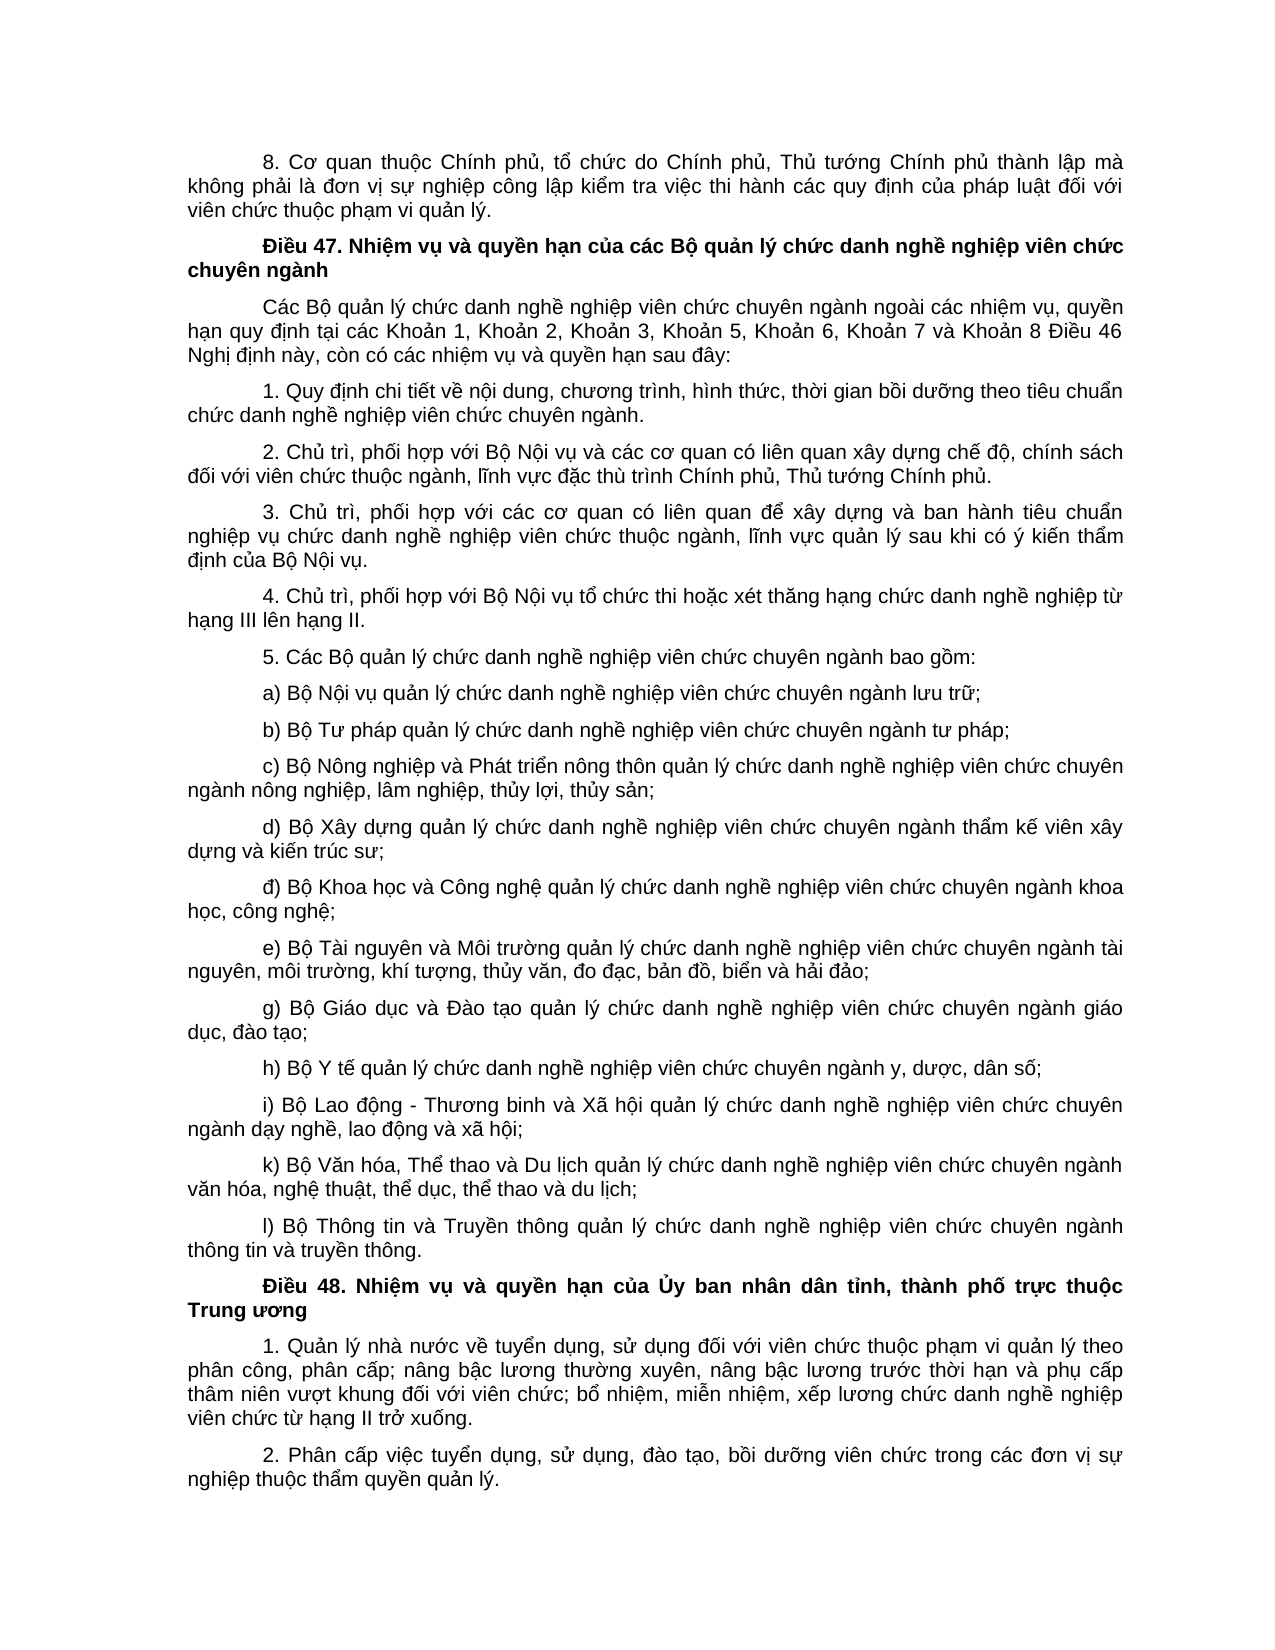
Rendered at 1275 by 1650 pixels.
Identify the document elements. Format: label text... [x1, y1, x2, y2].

text 1. Quy định chi tiết về nội dung, chương trình, hình thức, thời gian bồi dưỡng theo tiêu chuẩn chức danh nghề nghiệp viên chức chuyên ngành. [187, 379, 1125, 427]
text e) Bộ Tài nguyên và Môi trường quản lý chức danh nghề nghiệp viên chức chuyên ngành tài nguyên, môi trường, khí tượng, thủy văn, đo đạc, bản đồ, biển và hải đảo; [187, 935, 1125, 983]
text g) Bộ Giáo dục và Đào tạo quản lý chức danh nghề nghiệp viên chức chuyên ngành giáo dục, đào tạo; [187, 996, 1125, 1044]
text h) Bộ Y tế quản lý chức danh nghề nghiệp viên chức chuyên ngành y, dược, dân số; [187, 1056, 1125, 1080]
text c) Bộ Nông nghiệp và Phát triển nông thôn quản lý chức danh nghề nghiệp viên chức chuyên ngành nông nghiệp, lâm nghiệp, thủy lợi, thủy sản; [187, 754, 1125, 802]
text 5. Các Bộ quản lý chức danh nghề nghiệp viên chức chuyên ngành bao gồm: [187, 645, 1125, 669]
text Điều 48. Nhiệm vụ và quyền hạn của Ủy ban nhân dân tỉnh, thành phố trực thuộc Trung ương [187, 1274, 1125, 1322]
text đ) Bộ Khoa học và Công nghệ quản lý chức danh nghề nghiệp viên chức chuyên ngành khoa học, công nghệ; [187, 875, 1125, 923]
text 1. Quản lý nhà nước về tuyển dụng, sử dụng đối với viên chức thuộc phạm vi quản lý theo phân công, phân cấp; nâng bậc lương thường xuyên, nâng bậc lương trước thời hạn và phụ cấp thâm niên vượt khung đối với viên chức; bổ nhiệm, miễn nhiệm, xếp lương chức danh nghề nghiệp viên chức từ hạng II trở xuống. [187, 1334, 1125, 1430]
text Các Bộ quản lý chức danh nghề nghiệp viên chức chuyên ngành ngoài các nhiệm vụ, quyền hạn quy định tại các Khoản 1, Khoản 2, Khoản 3, Khoản 5, Khoản 6, Khoản 7 và Khoản 8 Điều 46 Nghị định này, còn có các nhiệm vụ và quyền hạn sau đây: [187, 295, 1125, 367]
text 2. Phân cấp việc tuyển dụng, sử dụng, đào tạo, bồi dưỡng viên chức trong các đơn vị sự nghiệp thuộc thẩm quyền quản lý. [187, 1443, 1125, 1491]
text 8. Cơ quan thuộc Chính phủ, tổ chức do Chính phủ, Thủ tướng Chính phủ thành lập mà không phải là đơn vị sự nghiệp công lập kiểm tra việc thi hành các quy định của pháp luật đối với viên chức thuộc phạm vi quản lý. [187, 150, 1125, 222]
text 4. Chủ trì, phối hợp với Bộ Nội vụ tổ chức thi hoặc xét thăng hạng chức danh nghề nghiệp từ hạng III lên hạng II. [187, 584, 1125, 632]
text k) Bộ Văn hóa, Thể thao và Du lịch quản lý chức danh nghề nghiệp viên chức chuyên ngành văn hóa, nghệ thuật, thể dục, thể thao và du lịch; [187, 1153, 1125, 1201]
text i) Bộ Lao động - Thương binh và Xã hội quản lý chức danh nghề nghiệp viên chức chuyên ngành dạy nghề, lao động và xã hội; [187, 1093, 1125, 1141]
text d) Bộ Xây dựng quản lý chức danh nghề nghiệp viên chức chuyên ngành thẩm kế viên xây dựng và kiến trúc sư; [187, 814, 1125, 862]
text l) Bộ Thông tin và Truyền thông quản lý chức danh nghề nghiệp viên chức chuyên ngành thông tin và truyền thông. [187, 1213, 1125, 1261]
text Điều 47. Nhiệm vụ và quyền hạn của các Bộ quản lý chức danh nghề nghiệp viên chức chuyên ngành [187, 234, 1125, 282]
text 2. Chủ trì, phối hợp với Bộ Nội vụ và các cơ quan có liên quan xây dựng chế độ, chính sách đối với viên chức thuộc ngành, lĩnh vực đặc thù trình Chính phủ, Thủ tướng Chính phủ. [187, 439, 1125, 487]
text a) Bộ Nội vụ quản lý chức danh nghề nghiệp viên chức chuyên ngành lưu trữ; [187, 681, 1125, 705]
text 3. Chủ trì, phối hợp với các cơ quan có liên quan để xây dựng và ban hành tiêu chuẩn nghiệp vụ chức danh nghề nghiệp viên chức thuộc ngành, lĩnh vực quản lý sau khi có ý kiến thẩm định của Bộ Nội vụ. [187, 500, 1125, 572]
text b) Bộ Tư pháp quản lý chức danh nghề nghiệp viên chức chuyên ngành tư pháp; [187, 718, 1125, 742]
